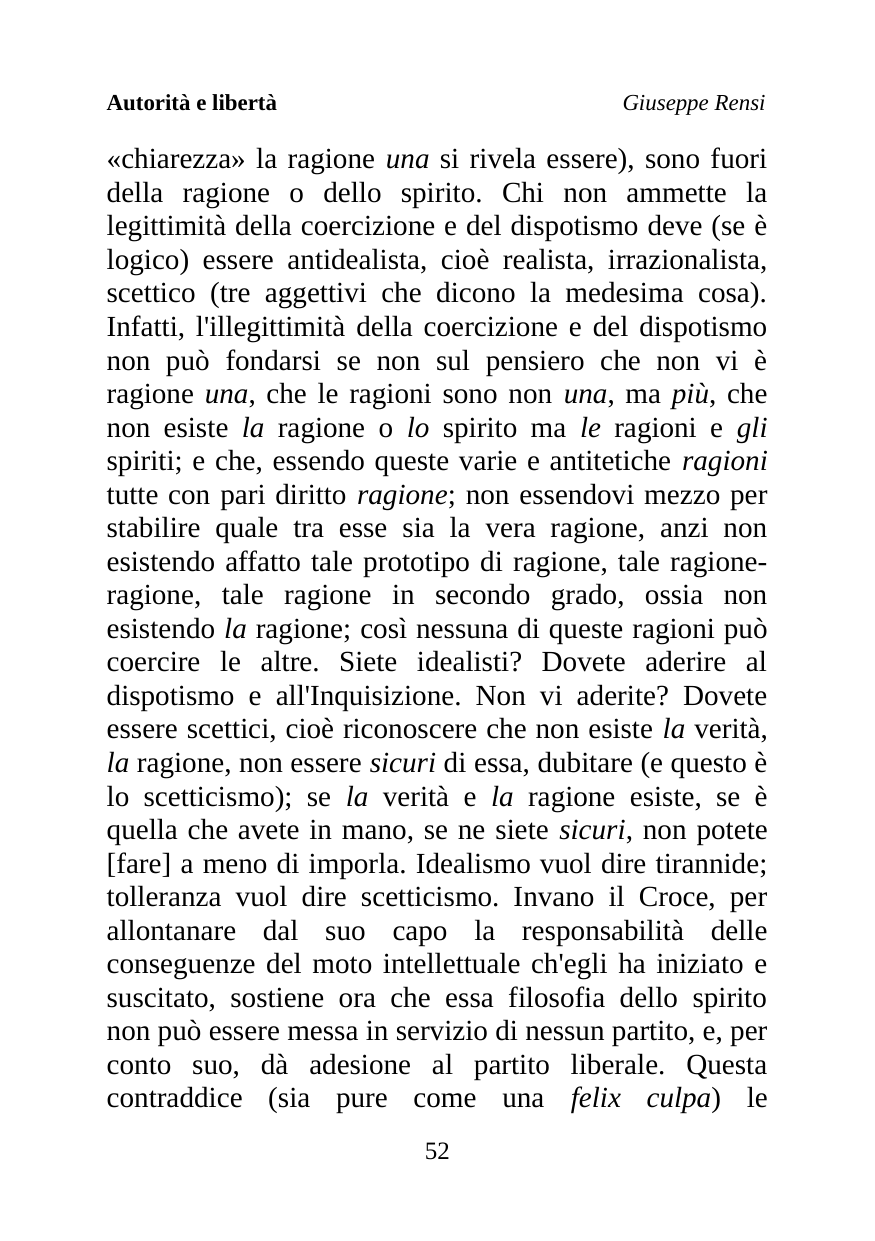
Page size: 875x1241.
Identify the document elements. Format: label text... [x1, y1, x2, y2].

text «chiarezza» la ragione una si rivela essere), sono fuori della ragione o dello spirito. Chi non ammette la legittimità della coercizione e del dispotismo deve (se è logico) essere antidealista, cioè realista, irrazionalista, scettico (tre aggettivi che dicono la medesima cosa). Infatti, l'illegittimità della coercizione e del dispotismo non può fondarsi se non sul pensiero che non vi è ragione una, che le ragioni sono non una, ma più, che non esiste la ragione o lo spirito ma le ragioni e gli spiriti; e che, essendo queste varie e antitetiche ragioni tutte con pari diritto ragione; non essendovi mezzo per stabilire quale tra esse sia la vera ragione, anzi non esistendo affatto tale prototipo di ragione, tale ragione-ragione, tale ragione in secondo grado, ossia non esistendo la ragione; così nessuna di queste ragioni può coercire le altre. Siete idealisti? Dovete aderire al dispotismo e all'Inquisizione. Non vi aderite? Dovete essere scettici, cioè riconoscere che non esiste la verità, la ragione, non essere sicuri di essa, dubitare (e questo è lo scetticismo); se la verità e la ragione esiste, se è quella che avete in mano, se ne siete sicuri, non potete [fare] a meno di imporla. Idealismo vuol dire tirannide; tolleranza vuol dire scetticismo. Invano il Croce, per allontanare dal suo capo la responsabilità delle conseguenze del moto intellettuale ch'egli ha iniziato e suscitato, sostiene ora che essa filosofia dello spirito non può essere messa in servizio di nessun partito, e, per conto suo, dà adesione al partito liberale. Questa contraddice (sia pure come una felix culpa) le [106, 141, 768, 1114]
